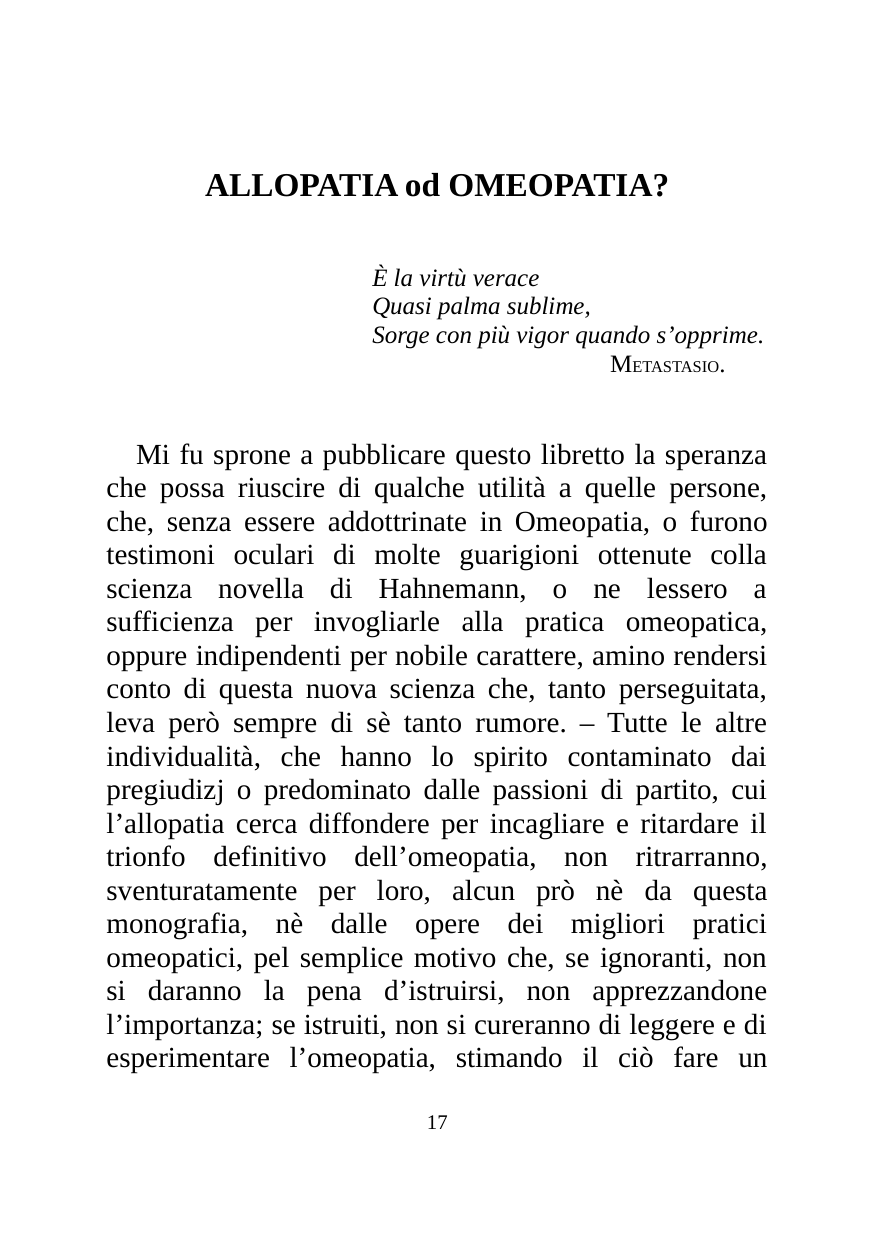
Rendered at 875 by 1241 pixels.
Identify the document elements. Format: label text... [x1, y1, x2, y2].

subtitle ALLOPATIA od OMEOPATIA? [106, 165, 768, 204]
text Metastasio. [106, 349, 725, 378]
text Mi fu sprone a pubblicare questo libretto la speranza che possa riuscire di qualche utilità a quelle persone, che, senza essere addottrinate in Omeopatia, o furono testimoni oculari di molte guarigioni ottenute colla scienza novella di Hahnemann, o ne lessero a sufficienza per invogliarle alla pratica omeopatica, oppure indipendenti per nobile carattere, amino rendersi conto di questa nuova scienza che, tanto perseguitata, leva però sempre di sè tanto rumore. – Tutte le altre individualità, che hanno lo spirito contaminato dai pregiudizj o predominato dalle passioni di partito, cui l’allopatia cerca diffondere per incagliare e ritardare il trionfo definitivo dell’omeopatia, non ritrarranno, sventuratamente per loro, alcun prò nè da questa monografia, nè dalle opere dei migliori pratici omeopatici, pel semplice motivo che, se ignoranti, non si daranno la pena d’istruirsi, non apprezzandone l’importanza; se istruiti, non si cureranno di leggere e di esperimentare l’omeopatia, stimando il ciò fare un [106, 437, 768, 1074]
text È la virtù verace Quasi palma sublime, Sorge con più vigor quando s’opprime. [372, 263, 768, 349]
